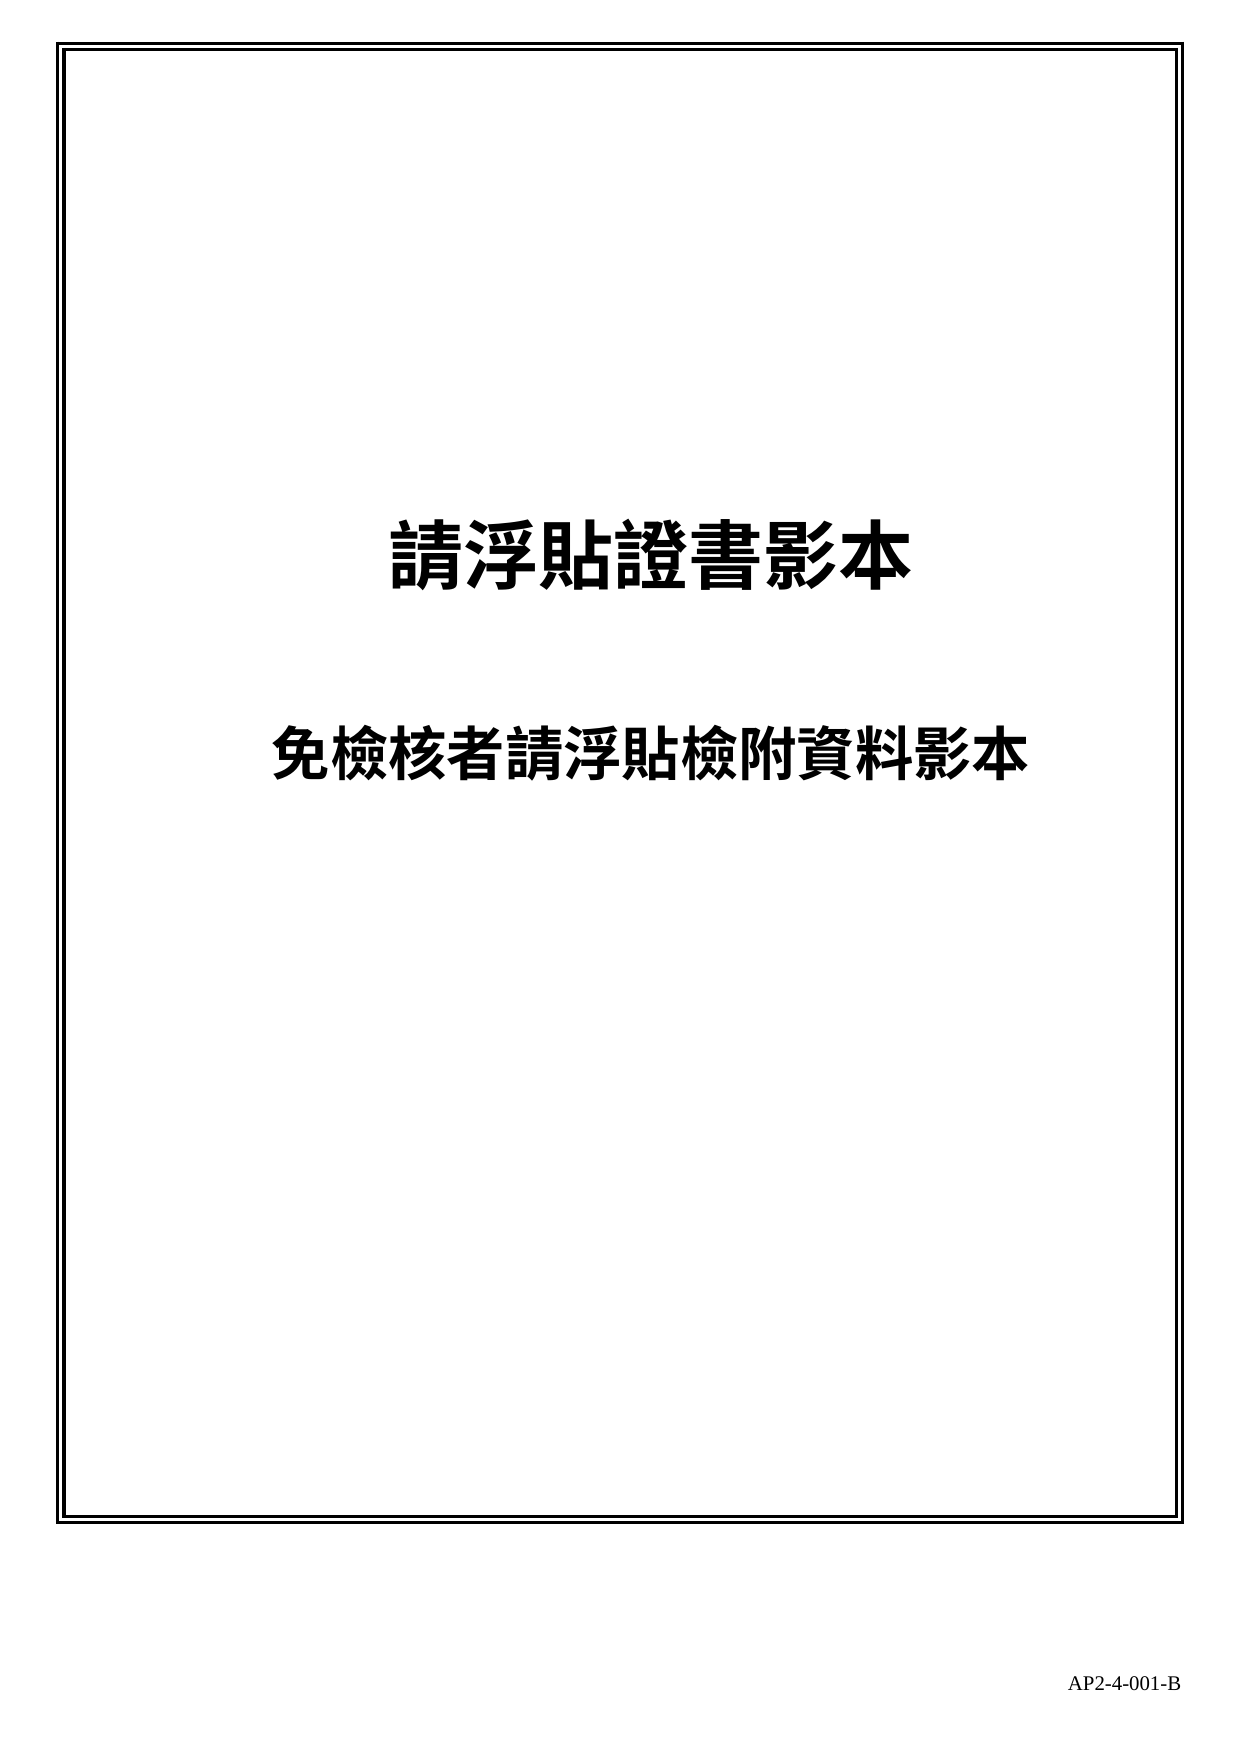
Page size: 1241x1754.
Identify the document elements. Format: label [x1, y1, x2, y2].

table_header [61, 45, 1179, 1515]
table_header [66, 51, 1175, 1515]
